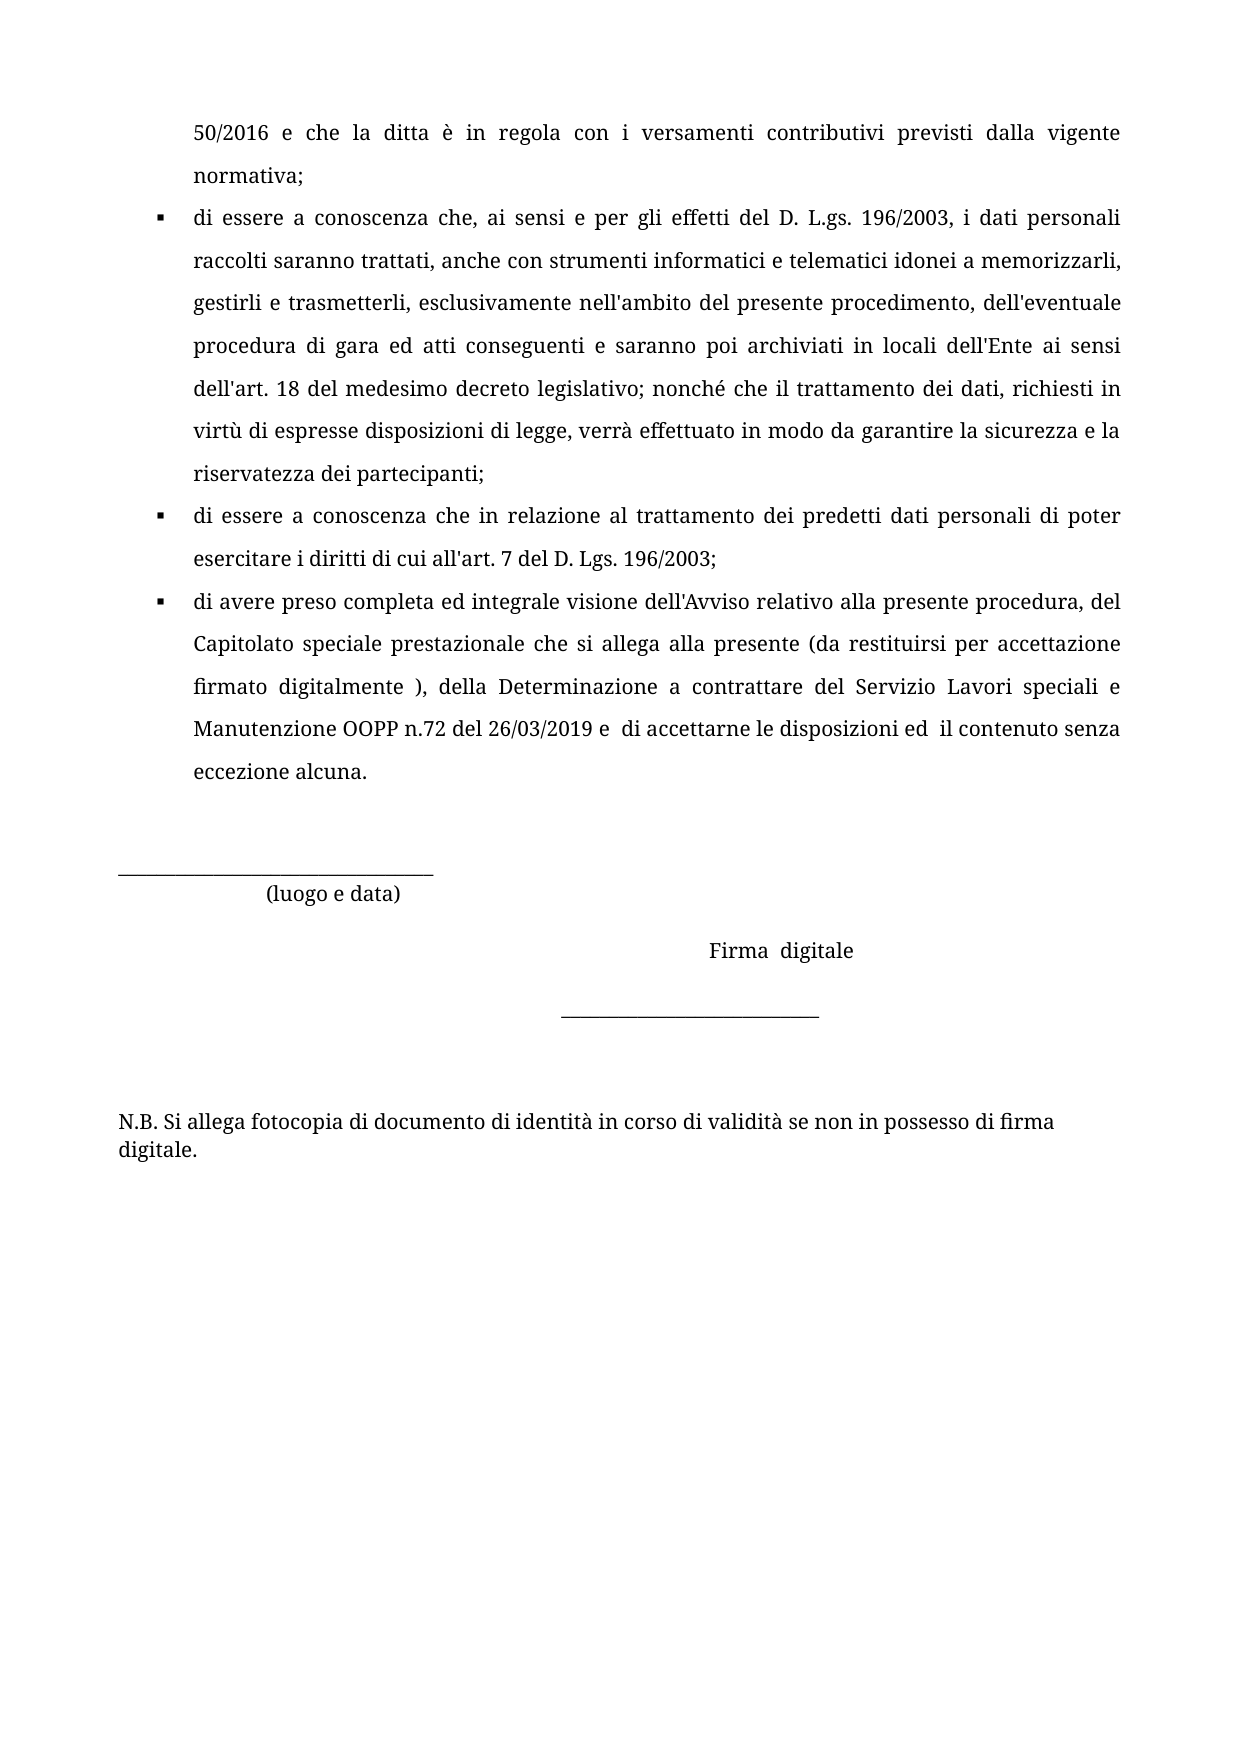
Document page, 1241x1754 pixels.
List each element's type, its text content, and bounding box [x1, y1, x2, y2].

list 50/2016 e che la ditta è in regola con i versamenti contributivi previsti dalla vigente normativa; [156, 118, 1122, 189]
text _________________________________ [118, 851, 1122, 879]
text (luogo e data) [118, 879, 1122, 908]
list di essere a conoscenza che, ai sensi e per gli effetti del D. L.gs. 196/2003, i dati personali raccolti saranno trattati, anche con strumenti informatici e telematici idonei a memorizzarli, gestirli e trasmetterli, esclusivamente nell'ambito del presente procedimento, dell'eventuale procedura di gara ed atti conseguenti e saranno poi archiviati in locali dell'Ente ai sensi dell'art. 18 del medesimo decreto legislativo; nonché che il trattamento dei dati, richiesti in virtù di espresse disposizioni di legge, verrà effettuato in modo da garantire la sicurezza e la riservatezza dei partecipanti; [156, 203, 1122, 487]
text ___________________________ [118, 993, 1122, 1021]
list di essere a conoscenza che in relazione al trattamento dei predetti dati personali di poter esercitare i diritti di cui all'art. 7 del D. Lgs. 196/2003; [156, 502, 1122, 573]
text Firma digitale [118, 936, 1122, 964]
text N.B. Si allega fotocopia di documento di identità in corso di validità se non in possesso di firma digitale. [118, 1107, 1122, 1164]
list di avere preso completa ed integrale visione dell'Avviso relativo alla presente procedura, del Capitolato speciale prestazionale che si allega alla presente (da restituirsi per accettazione firmato digitalmente ), della Determinazione a contrattare del Servizio Lavori speciali e Manutenzione OOPP n.72 del 26/03/2019 e di accettarne le disposizioni ed il contenuto senza eccezione alcuna. [156, 587, 1122, 786]
